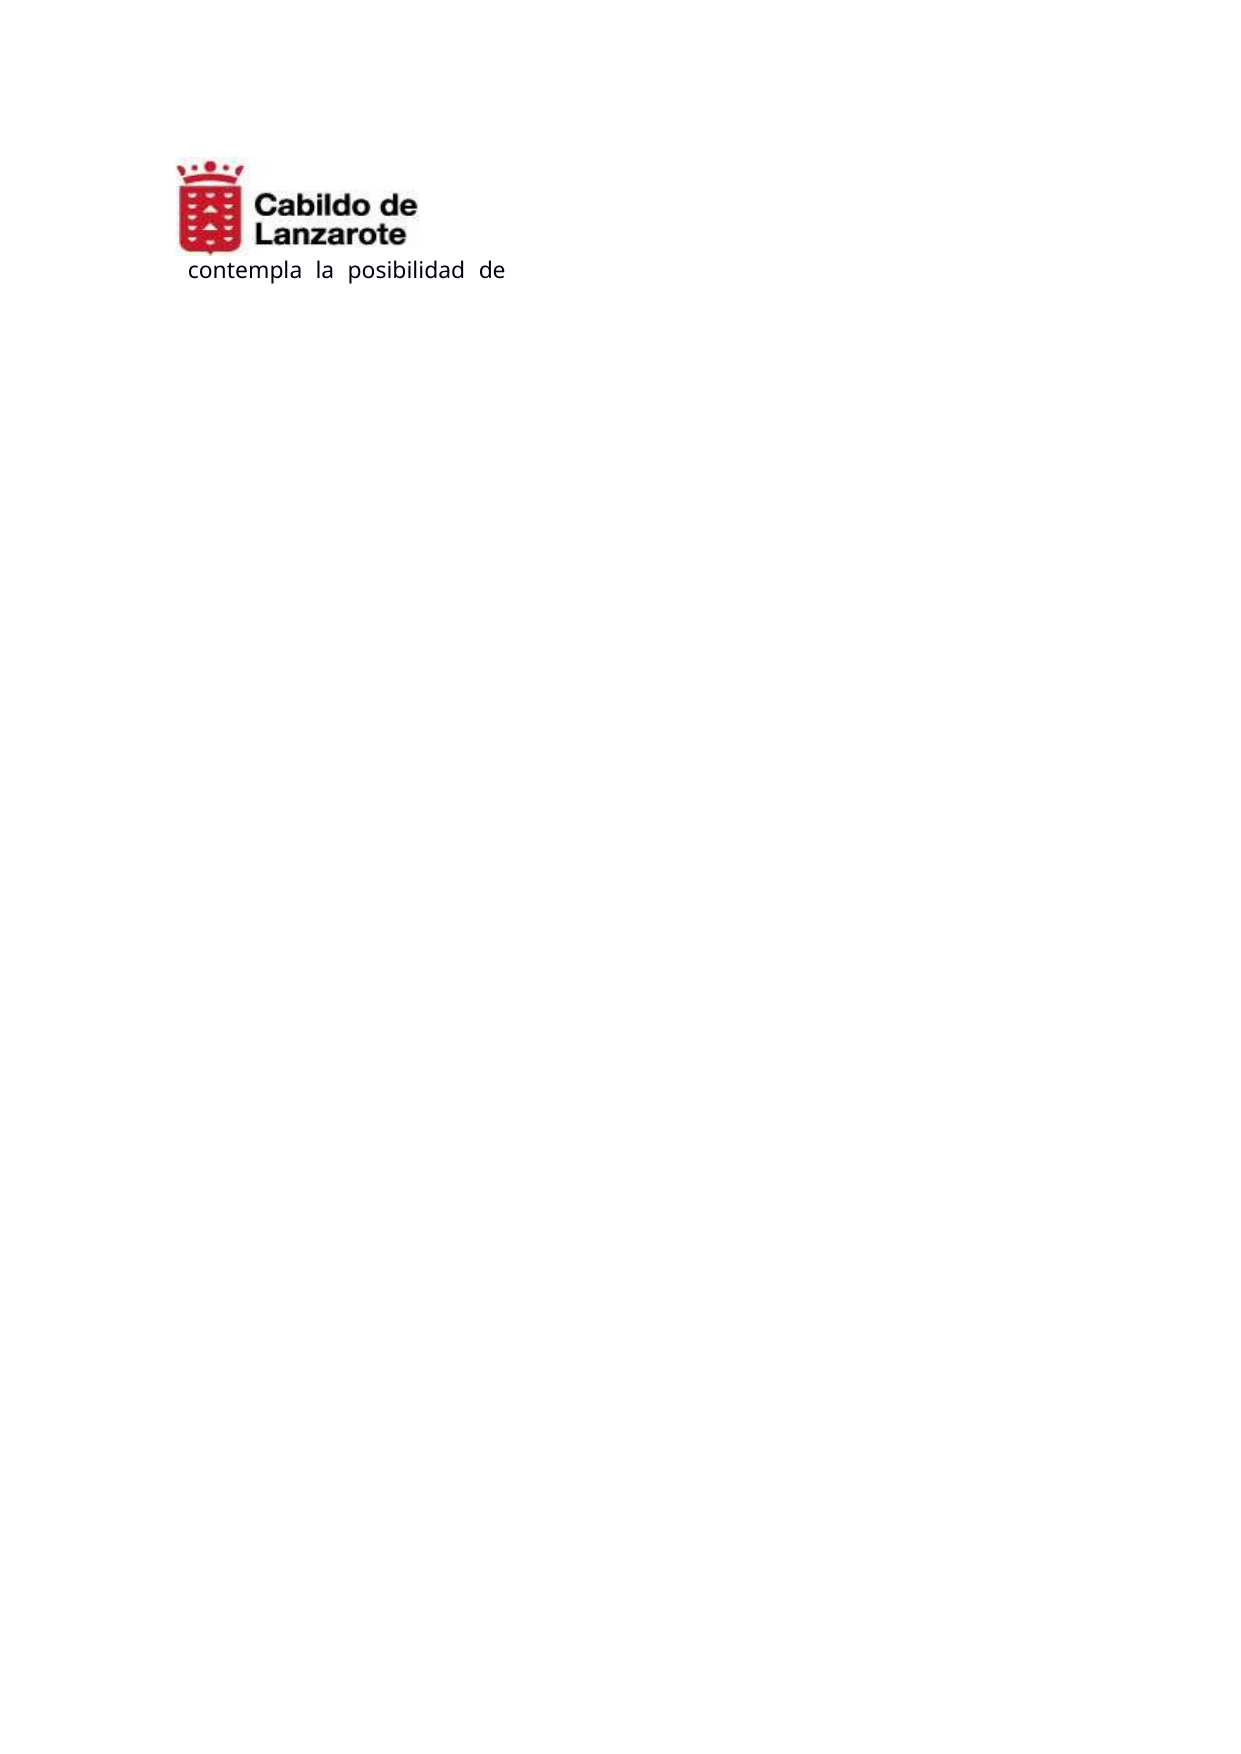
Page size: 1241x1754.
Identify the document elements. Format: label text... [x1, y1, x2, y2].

picture [175, 157, 419, 256]
list contempla la posibilidad de [188, 254, 1091, 285]
